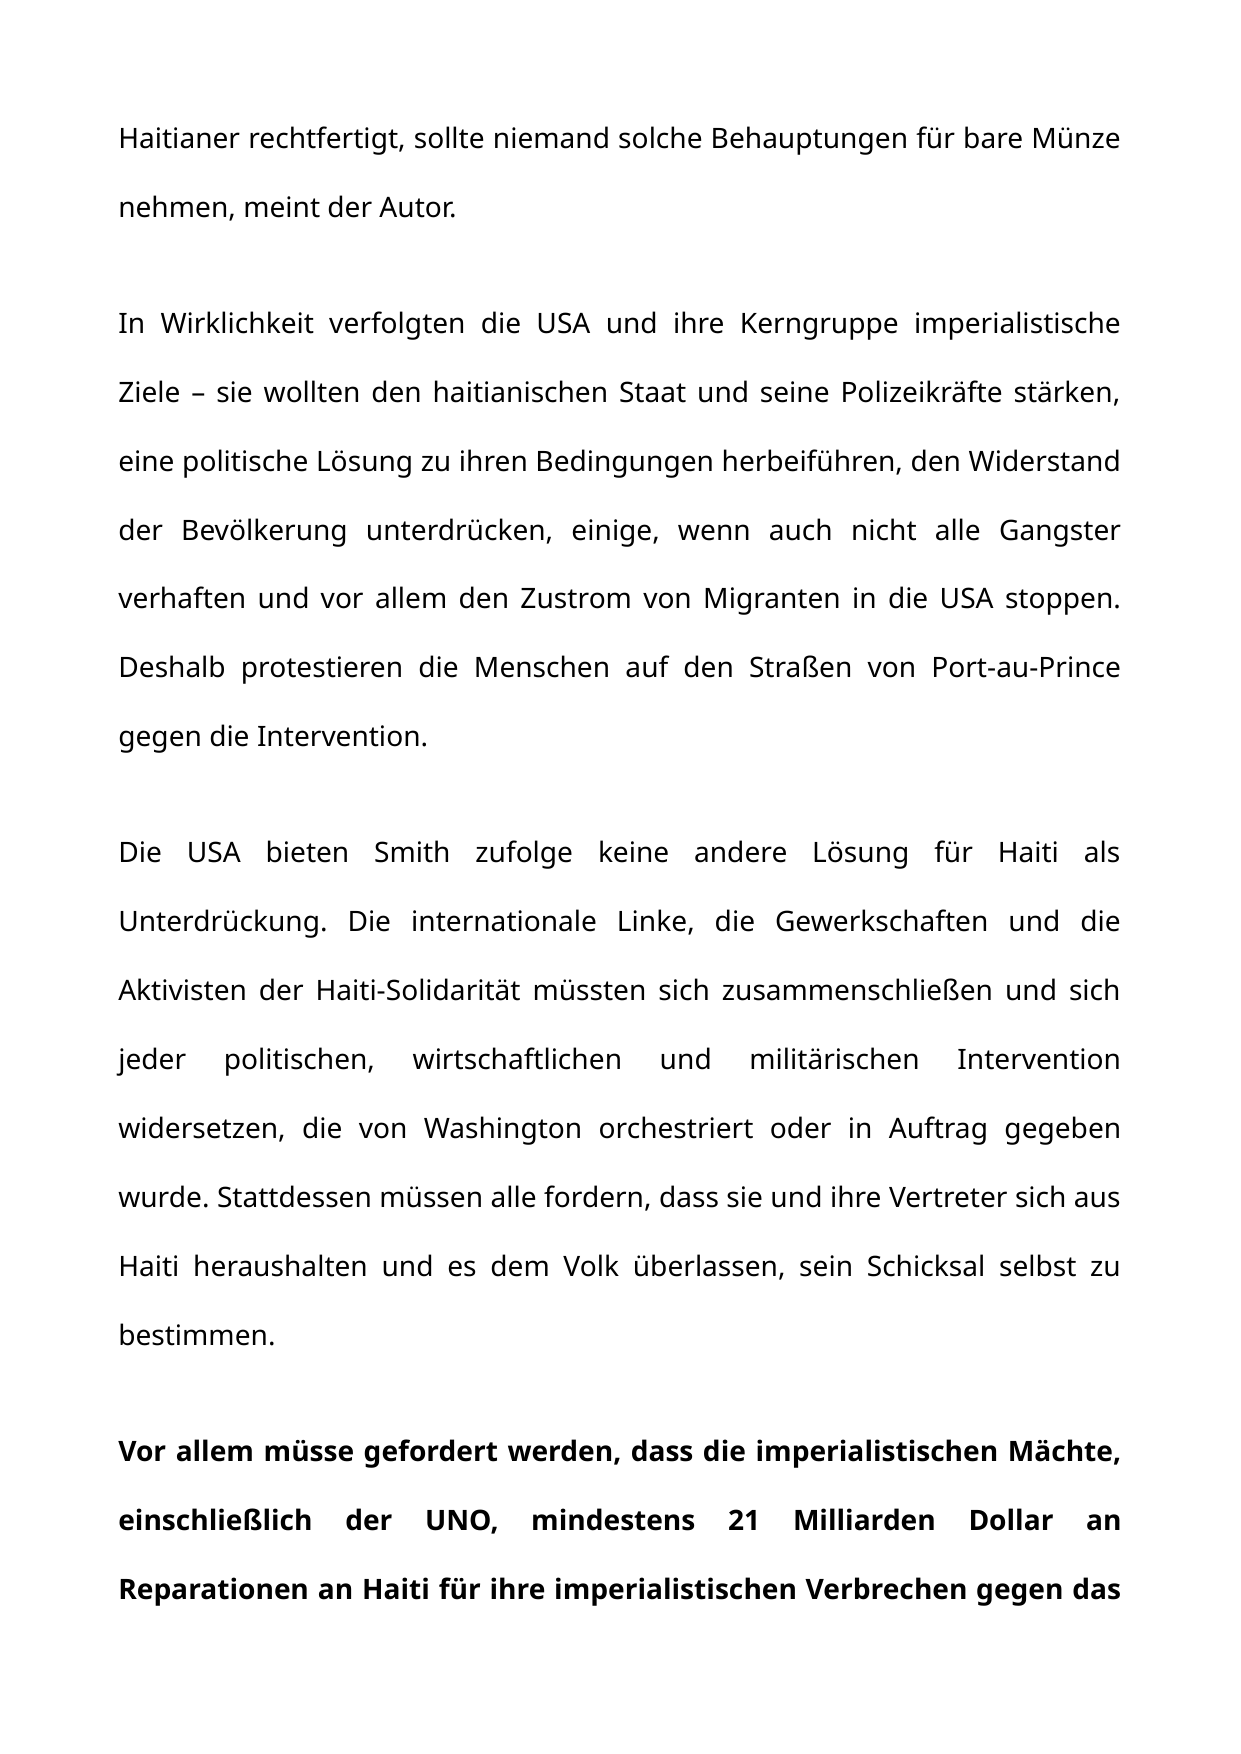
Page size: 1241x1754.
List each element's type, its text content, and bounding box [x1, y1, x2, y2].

text In Wirklichkeit verfolgten die USA und ihre Kerngruppe imperialistische Ziele – sie wollten den haitianischen Staat und seine Polizeikräfte stärken, eine politische Lösung zu ihren Bedingungen herbeiführen, den Widerstand der Bevölkerung unterdrücken, einige, wenn auch nicht alle Gangster verhaften und vor allem den Zustrom von Migranten in die USA stoppen. Deshalb protestieren die Menschen auf den Straßen von Port-au-Prince gegen die Intervention. [118, 303, 1122, 755]
text Die USA bieten Smith zufolge keine andere Lösung für Haiti als Unterdrückung. Die internationale Linke, die Gewerkschaften und die Aktivisten der Haiti-Solidarität müssten sich zusammenschließen und sich jeder politischen, wirtschaftlichen und militärischen Intervention widersetzen, die von Washington orchestriert oder in Auftrag gegeben wurde. Stattdessen müssen alle fordern, dass sie und ihre Vertreter sich aus Haiti heraushalten und es dem Volk überlassen, sein Schicksal selbst zu bestimmen. [118, 832, 1122, 1353]
text Vor allem müsse gefordert werden, dass die imperialistischen Mächte, einschließlich der UNO, mindestens 21 Milliarden Dollar an Reparationen an Haiti für ihre imperialistischen Verbrechen gegen das [118, 1431, 1122, 1607]
text Haitianer rechtfertigt, sollte niemand solche Behauptungen für bare Münze nehmen, meint der Autor. [118, 118, 1122, 225]
